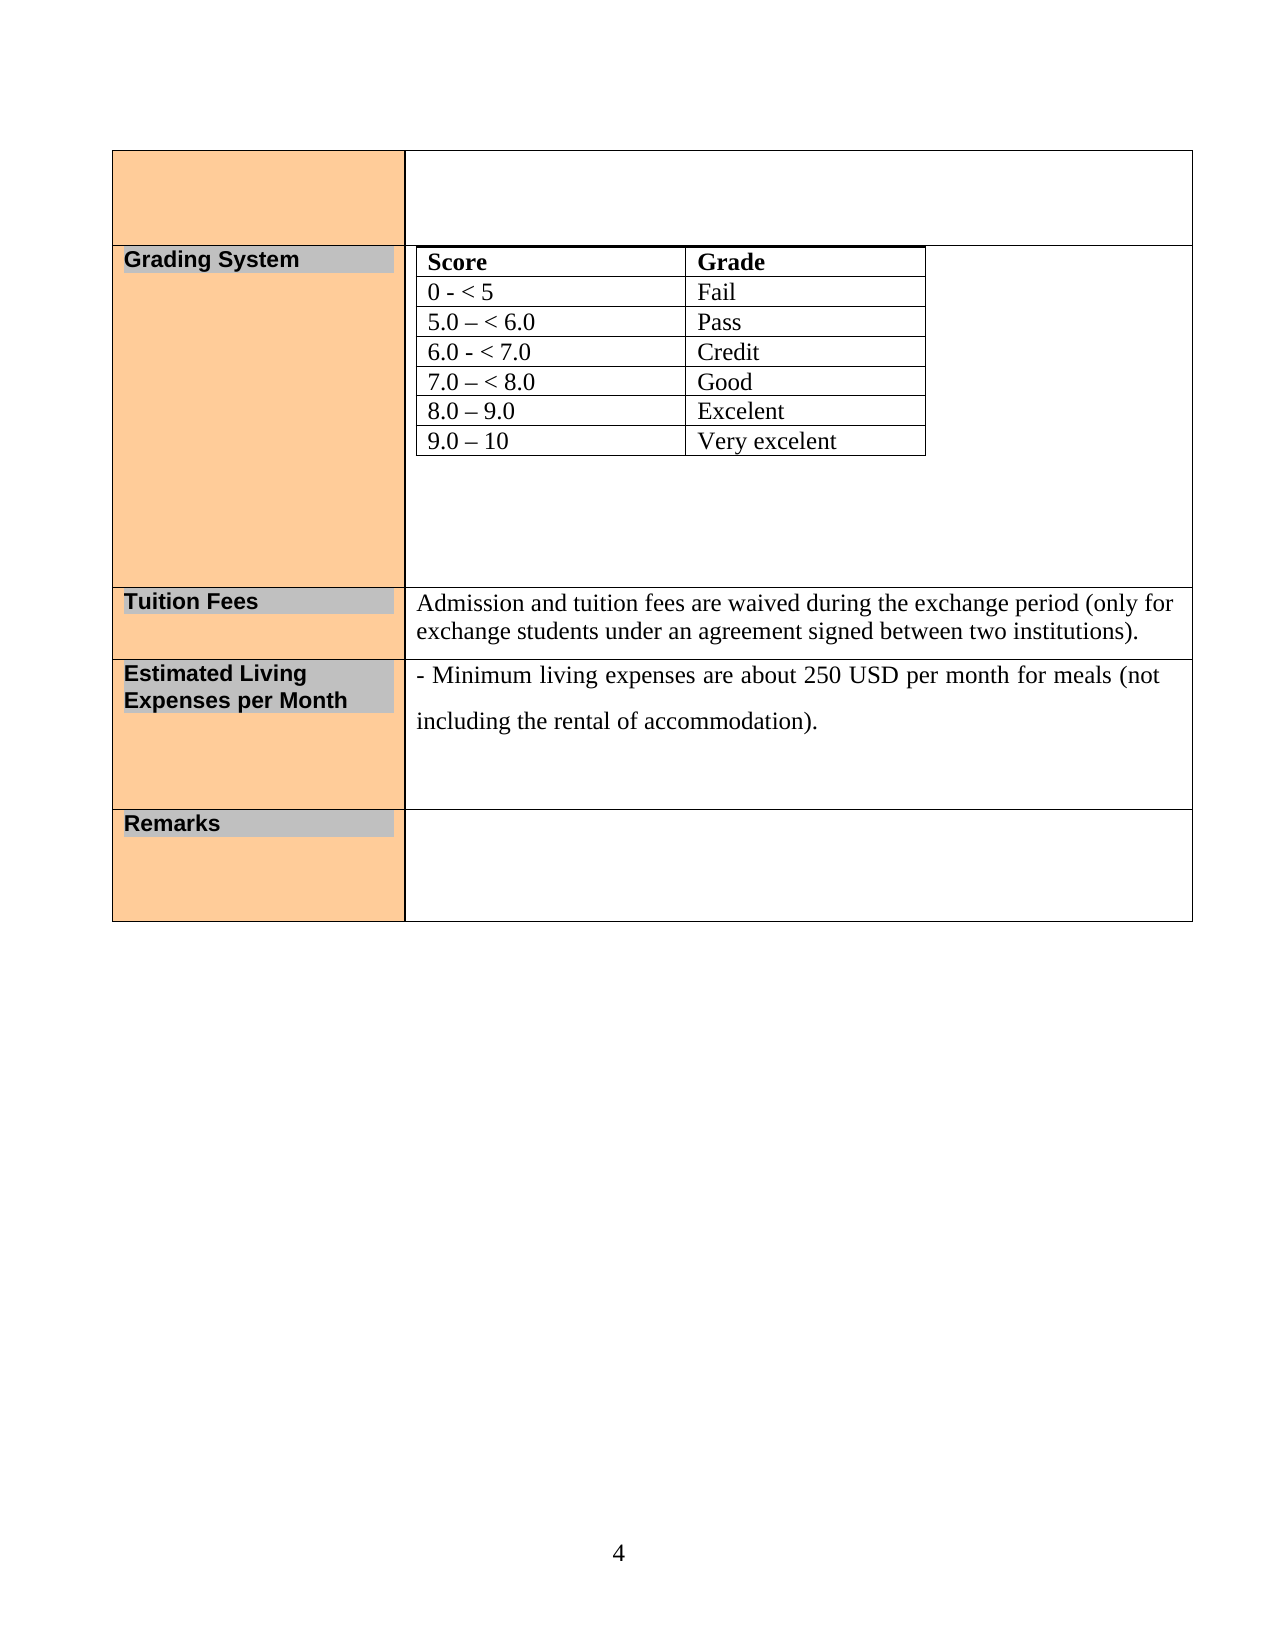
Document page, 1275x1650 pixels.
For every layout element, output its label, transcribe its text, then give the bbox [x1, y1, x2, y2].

table_cell 9.0 – 10 [417, 426, 685, 455]
table_cell 0 - < 5 [417, 277, 685, 306]
table_cell 7.0 – < 8.0 [417, 367, 685, 395]
table_cell Good [686, 367, 925, 395]
table_cell Grading System [113, 246, 404, 587]
table_cell Tuition Fees [113, 588, 404, 659]
table_cell Fail [686, 277, 925, 306]
table_cell [406, 151, 1192, 245]
table_cell Credit [686, 337, 925, 366]
table_cell - Minimum living expenses are about 250 USD per month for meals (not including the rental of accommodation). [406, 660, 1192, 809]
table_cell Excelent [686, 396, 925, 425]
table_cell Very excelent [686, 426, 925, 455]
table_cell Remarks [113, 810, 404, 921]
table_header Grade [686, 248, 925, 276]
table_cell [406, 810, 1192, 921]
table_cell Admission and tuition fees are waived during the exchange period (only for exchange students under an agreement signed between two institutions). [406, 588, 1192, 659]
table_cell [113, 151, 404, 245]
table_cell 8.0 – 9.0 [417, 396, 685, 425]
table_cell Pass [686, 307, 925, 336]
table_cell 5.0 – < 6.0 [417, 307, 685, 336]
table_cell 6.0 - < 7.0 [417, 337, 685, 366]
table_cell Estimated Living Expenses per Month [113, 660, 404, 809]
table_header Score [417, 248, 685, 276]
table_cell [406, 246, 1192, 587]
